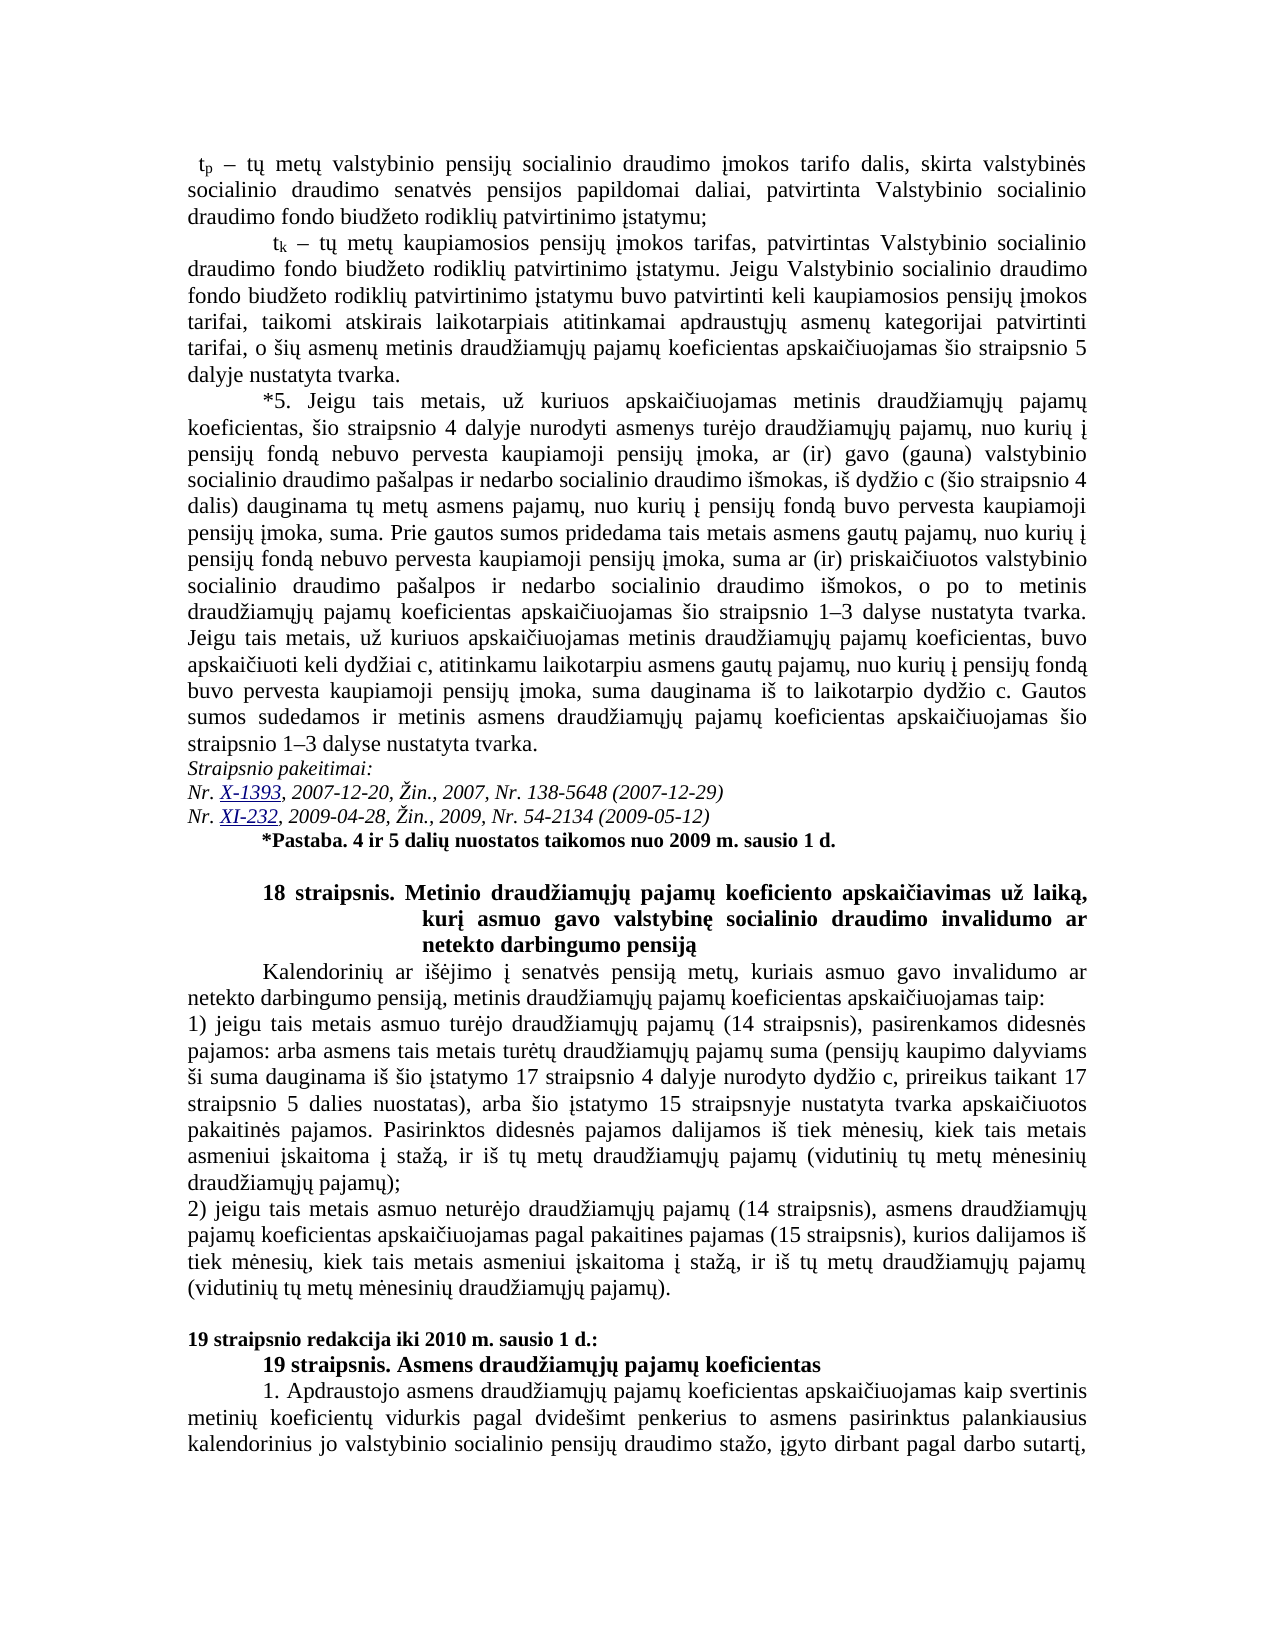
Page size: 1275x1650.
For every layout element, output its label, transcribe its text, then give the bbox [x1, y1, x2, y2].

text 19 straipsnio redakcija iki 2010 m. sausio 1 d.: [187, 1327, 1088, 1351]
text 19 straipsnis. Asmens draudžiamųjų pajamų koeficientas [187, 1351, 1088, 1377]
text 2) jeigu tais metais asmuo neturėjo draudžiamųjų pajamų (14 straipsnis), asmens draudžiamųjų pajamų koeficientas apskaičiuojamas pagal pakaitines pajamas (15 straipsnis), kurios dalijamos iš tiek mėnesių, kiek tais metais asmeniui įskaitoma į stažą, ir iš tų metų draudžiamųjų pajamų (vidutinių tų metų mėnesinių draudžiamųjų pajamų). [187, 1195, 1088, 1300]
text Nr. XI-232, 2009-04-28, Žin., 2009, Nr. 54-2134 (2009-05-12) [187, 804, 1087, 828]
text tk – tų metų kaupiamosios pensijų įmokos tarifas, patvirtintas Valstybinio socialinio draudimo fondo biudžeto rodiklių patvirtinimo įstatymu. Jeigu Valstybinio socialinio draudimo fondo biudžeto rodiklių patvirtinimo įstatymu buvo patvirtinti keli kaupiamosios pensijų įmokos tarifai, taikomi atskirais laikotarpiais atitinkamai apdraustųjų asmenų kategorijai patvirtinti tarifai, o šių asmenų metinis draudžiamųjų pajamų koeficientas apskaičiuojamas šio straipsnio 5 dalyje nustatyta tvarka. [187, 229, 1088, 387]
text Kalendorinių ar išėjimo į senatvės pensiją metų, kuriais asmuo gavo invalidumo ar netekto darbingumo pensiją, metinis draudžiamųjų pajamų koeficientas apskaičiuojamas taip: [187, 958, 1088, 1011]
text Nr. X-1393, 2007-12-20, Žin., 2007, Nr. 138-5648 (2007-12-29) [187, 780, 1088, 804]
text 18 straipsnis. Metinio draudžiamųjų pajamų koeficiento apskaičiavimas už laiką, kurį asmuo gavo valstybinę socialinio draudimo invalidumo ar netekto darbingumo pensiją [262, 879, 1088, 958]
text Straipsnio pakeitimai: [187, 756, 1088, 780]
text 1) jeigu tais metais asmuo turėjo draudžiamųjų pajamų (14 straipsnis), pasirenkamos didesnės pajamos: arba asmens tais metais turėtų draudžiamųjų pajamų suma (pensijų kaupimo dalyviams ši suma dauginama iš šio įstatymo 17 straipsnio 4 dalyje nurodyto dydžio c, prireikus taikant 17 straipsnio 5 dalies nuostatas), arba šio įstatymo 15 straipsnyje nustatyta tvarka apskaičiuotos pakaitinės pajamos. Pasirinktos didesnės pajamos dalijamos iš tiek mėnesių, kiek tais metais asmeniui įskaitoma į stažą, ir iš tų metų draudžiamųjų pajamų (vidutinių tų metų mėnesinių draudžiamųjų pajamų); [187, 1011, 1088, 1195]
text *5. Jeigu tais metais, už kuriuos apskaičiuojamas metinis draudžiamųjų pajamų koeficientas, šio straipsnio 4 dalyje nurodyti asmenys turėjo draudžiamųjų pajamų, nuo kurių į pensijų fondą nebuvo pervesta kaupiamoji pensijų įmoka, ar (ir) gavo (gauna) valstybinio socialinio draudimo pašalpas ir nedarbo socialinio draudimo išmokas, iš dydžio c (šio straipsnio 4 dalis) dauginama tų metų asmens pajamų, nuo kurių į pensijų fondą buvo pervesta kaupiamoji pensijų įmoka, suma. Prie gautos sumos pridedama tais metais asmens gautų pajamų, nuo kurių į pensijų fondą nebuvo pervesta kaupiamoji pensijų įmoka, suma ar (ir) priskaičiuotos valstybinio socialinio draudimo pašalpos ir nedarbo socialinio draudimo išmokos, o po to metinis draudžiamųjų pajamų koeficientas apskaičiuojamas šio straipsnio 1–3 dalyse nustatyta tvarka. Jeigu tais metais, už kuriuos apskaičiuojamas metinis draudžiamųjų pajamų koeficientas, buvo apskaičiuoti keli dydžiai c, atitinkamu laikotarpiu asmens gautų pajamų, nuo kurių į pensijų fondą buvo pervesta kaupiamoji pensijų įmoka, suma dauginama iš to laikotarpio dydžio c. Gautos sumos sudedamos ir metinis asmens draudžiamųjų pajamų koeficientas apskaičiuojamas šio straipsnio 1–3 dalyse nustatyta tvarka. [187, 387, 1088, 756]
text 1. Apdraustojo asmens draudžiamųjų pajamų koeficientas apskaičiuojamas kaip svertinis metinių koeficientų vidurkis pagal dvidešimt penkerius to asmens pasirinktus palankiausius kalendorinius jo valstybinio socialinio pensijų draudimo stažo, įgyto dirbant pagal darbo sutartį, [187, 1377, 1088, 1456]
text tp – tų metų valstybinio pensijų socialinio draudimo įmokos tarifo dalis, skirta valstybinės socialinio draudimo senatvės pensijos papildomai daliai, patvirtinta Valstybinio socialinio draudimo fondo biudžeto rodiklių patvirtinimo įstatymu; [187, 150, 1087, 229]
text *Pastaba. 4 ir 5 dalių nuostatos taikomos nuo 2009 m. sausio 1 d. [187, 828, 1087, 852]
